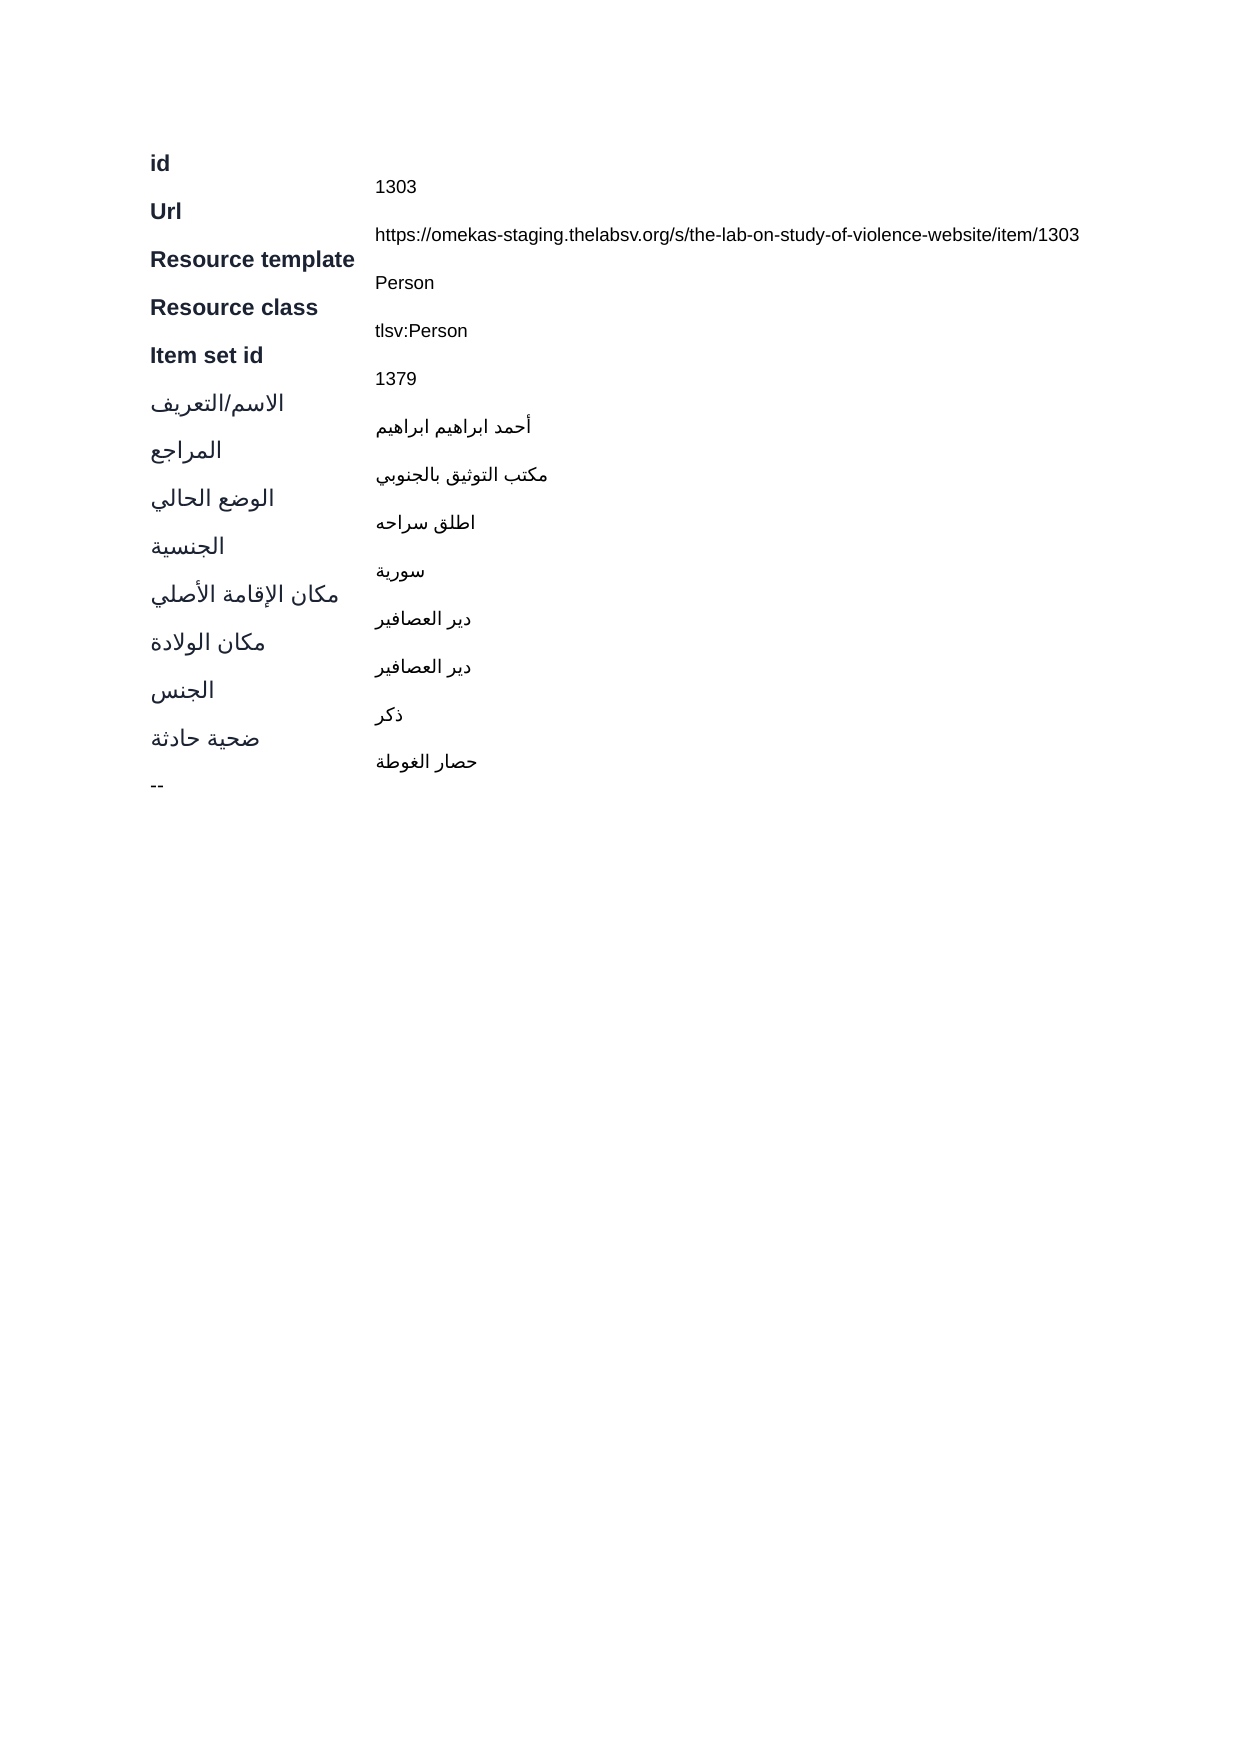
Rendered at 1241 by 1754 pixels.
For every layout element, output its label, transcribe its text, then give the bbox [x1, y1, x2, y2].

text الجنس [150, 677, 1090, 703]
text Resource class [150, 294, 1090, 320]
text الجنسية [150, 533, 1090, 560]
text الاسم/التعريف [150, 389, 1090, 416]
text 1379 [375, 368, 1090, 389]
text Item set id [150, 342, 1090, 368]
text الوضع الحالي [150, 485, 1090, 512]
text مكان الإقامة الأصلي [150, 581, 1090, 608]
text اطلق سراحه [375, 512, 1090, 533]
text حصار الغوطة [375, 751, 1090, 773]
text دير العصافير [375, 608, 1090, 629]
text مكان الولادة [150, 629, 1090, 656]
text Person [375, 272, 1090, 294]
text أحمد ابراهيم ابراهيم [375, 416, 1090, 437]
text ضحية حادثة [150, 725, 1090, 751]
text المراجع [150, 437, 1090, 464]
text -- [150, 773, 1090, 797]
text https://omekas-staging.thelabsv.org/s/the-lab-on-study-of-violence-website/item/1303 [375, 224, 1090, 246]
text سورية [375, 560, 1090, 581]
text tlsv:Person [375, 320, 1090, 342]
text Url [150, 198, 1090, 224]
text دير العصافير [375, 656, 1090, 677]
text id [150, 150, 1090, 176]
text مكتب التوثيق بالجنوبي [375, 464, 1090, 485]
text Resource template [150, 246, 1090, 272]
text ذكر [375, 703, 1090, 725]
text 1303 [375, 176, 1090, 198]
